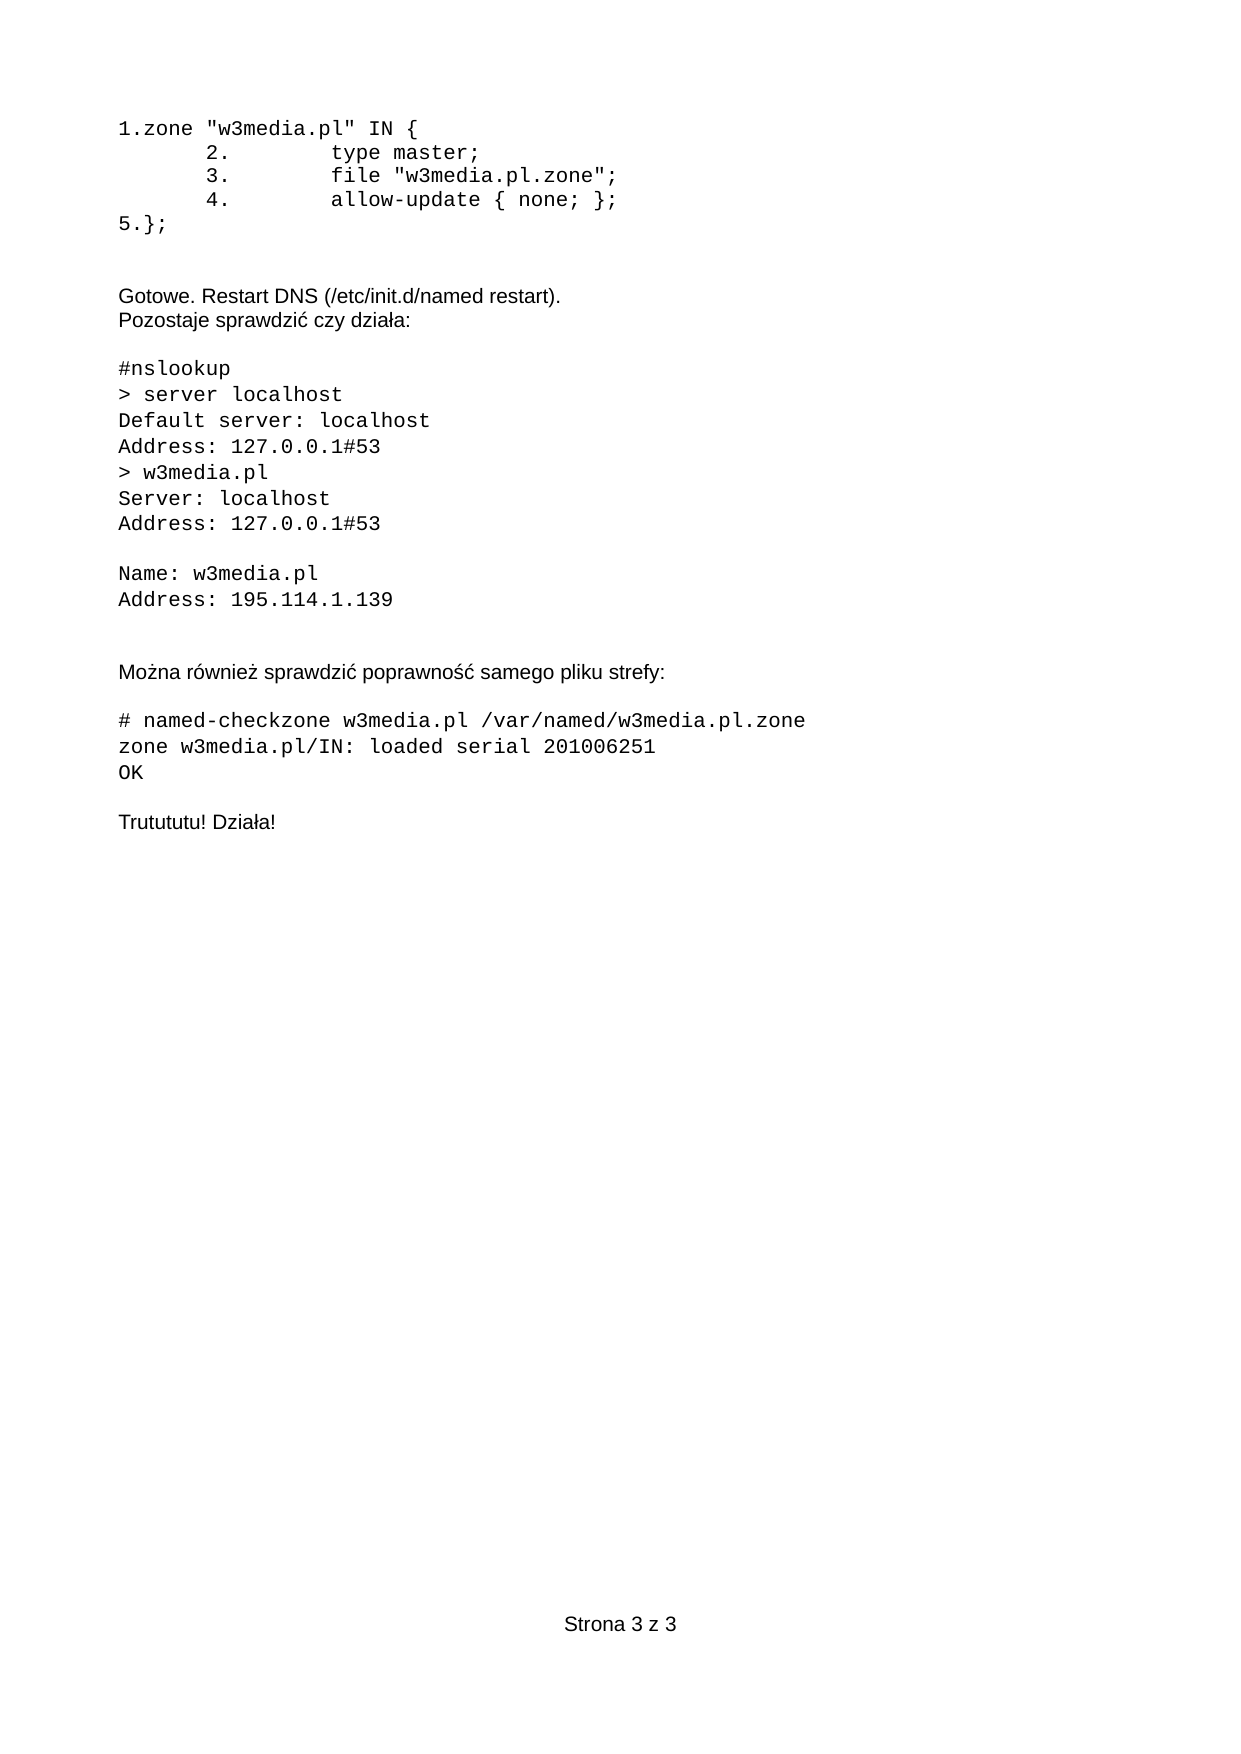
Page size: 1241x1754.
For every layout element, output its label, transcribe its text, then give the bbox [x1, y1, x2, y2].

text > server localhost [118, 382, 1122, 408]
text 1.zone "w3media.pl" IN { [118, 118, 1122, 142]
text 3. file "w3media.pl.zone"; [206, 165, 1122, 189]
text Gotowe. Restart DNS (/etc/init.d/named restart). [118, 284, 1122, 308]
text 5.}; [118, 213, 1122, 236]
text 4. allow-update { none; }; [206, 189, 1122, 213]
text Trutututu! Działa! [118, 809, 1122, 833]
text OK [118, 760, 1122, 786]
text #nslookup [118, 356, 1122, 382]
text > w3media.pl [118, 459, 1122, 485]
text Default server: localhost [118, 408, 1122, 434]
text 2. type master; [206, 142, 1122, 165]
text Pozostaje sprawdzić czy działa: [118, 308, 1122, 332]
text Name: w3media.pl [118, 561, 1122, 586]
text Można również sprawdzić poprawność samego pliku strefy: [118, 660, 1122, 684]
text Server: localhost [118, 485, 1122, 511]
text Address: 127.0.0.1#53 [118, 434, 1122, 459]
text Address: 127.0.0.1#53 [118, 511, 1122, 537]
text # named-checkzone w3media.pl /var/named/w3media.pl.zone [118, 708, 1122, 734]
text zone w3media.pl/IN: loaded serial 201006251 [118, 734, 1122, 760]
text Address: 195.114.1.139 [118, 586, 1122, 612]
